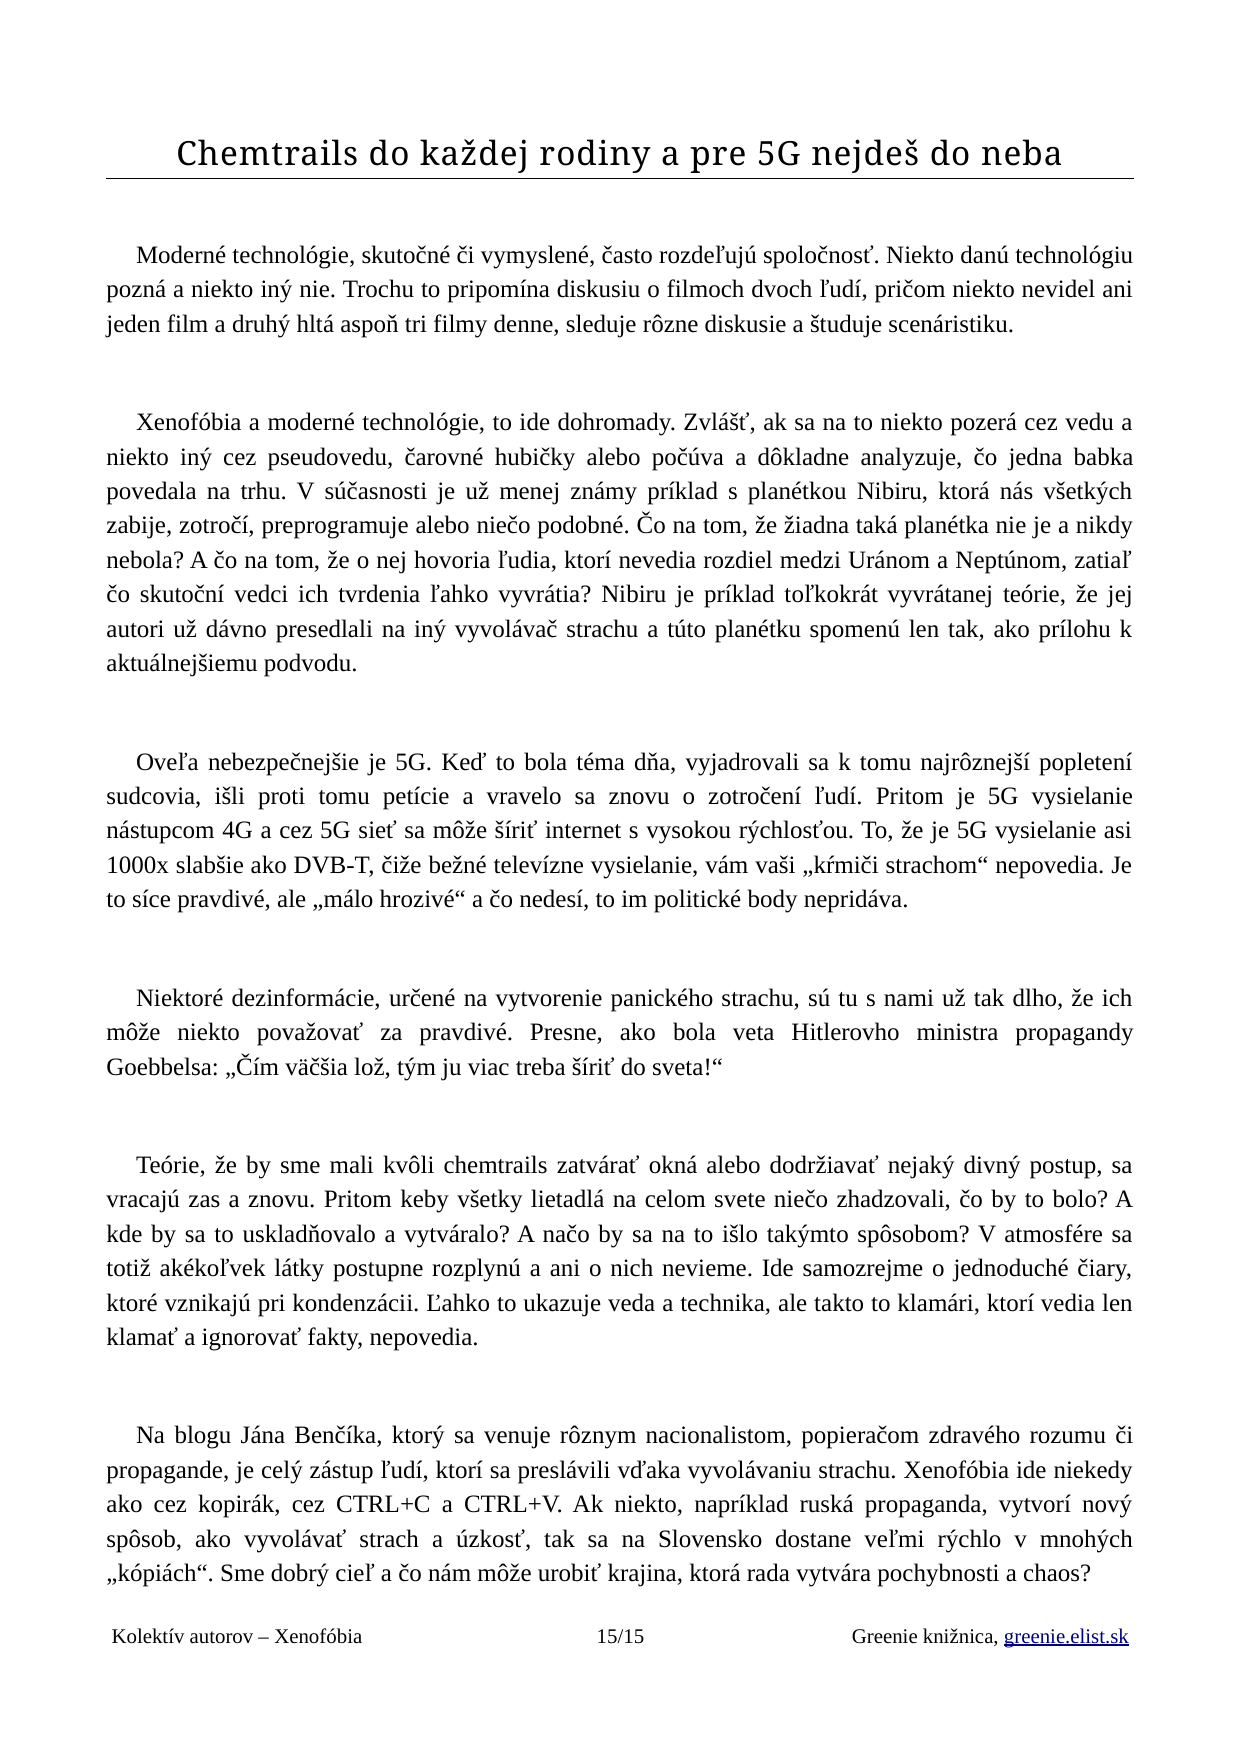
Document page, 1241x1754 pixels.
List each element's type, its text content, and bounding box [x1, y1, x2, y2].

text Na blogu Jána Benčíka, ktorý sa venuje rôznym nacionalistom, popieračom zdravého rozumu či propagande, je celý zástup ľudí, ktorí sa preslávili vďaka vyvolávaniu strachu. Xenofóbia ide niekedy ako cez kopirák, cez CTRL+C a CTRL+V. Ak niekto, napríklad ruská propaganda, vytvorí nový spôsob, ako vyvolávať strach a úzkosť, tak sa na Slovensko dostane veľmi rýchlo v mnohých „kópiách“. Sme dobrý cieľ a čo nám môže urobiť krajina, ktorá rada vytvára pochybnosti a chaos? [106, 1420, 1134, 1587]
text Niektoré dezinformácie, určené na vytvorenie panického strachu, sú tu s nami už tak dlho, že ich môže niekto považovať za pravdivé. Presne, ako bola veta Hitlerovho ministra propagandy Goebbelsa: „Čím väčšia lož, tým ju viac treba šíriť do sveta!“ [106, 983, 1134, 1080]
subtitle Chemtrails do každej rodiny a pre 5G nejdeš do neba [106, 127, 1134, 178]
text Teórie, že by sme mali kvôli chemtrails zatvárať okná alebo dodržiavať nejaký divný postup, sa vracajú zas a znovu. Pritom keby všetky lietadlá na celom svete niečo zhadzovali, čo by to bolo? A kde by sa to uskladňovalo a vytváralo? A načo by sa na to išlo takýmto spôsobom? V atmosfére sa totiž akékoľvek látky postupne rozplynú a ani o nich nevieme. Ide samozrejme o jednoduché čiary, ktoré vznikajú pri kondenzácii. Ľahko to ukazuje veda a technika, ale takto to klamári, ktorí vedia len klamať a ignorovať fakty, nepovedia. [106, 1150, 1134, 1351]
text Moderné technológie, skutočné či vymyslené, často rozdeľujú spoločnosť. Niekto danú technológiu pozná a niekto iný nie. Trochu to pripomína diskusiu o filmoch dvoch ľudí, pričom niekto nevidel ani jeden film a druhý hltá aspoň tri filmy denne, sleduje rôzne diskusie a študuje scenáristiku. [106, 240, 1134, 338]
text Oveľa nebezpečnejšie je 5G. Keď to bola téma dňa, vyjadrovali sa k tomu najrôznejší popletení sudcovia, išli proti tomu petície a vravelo sa znovu o zotročení ľudí. Pritom je 5G vysielanie nástupcom 4G a cez 5G sieť sa môže šíriť internet s vysokou rýchlosťou. To, že je 5G vysielanie asi 1000x slabšie ako DVB-T, čiže bežné televízne vysielanie, vám vaši „kŕmiči strachom“ nepovedia. Je to síce pravdivé, ale „málo hrozivé“ a čo nedesí, to im politické body nepridáva. [106, 747, 1134, 913]
text Xenofóbia a moderné technológie, to ide dohromady. Zvlášť, ak sa na to niekto pozerá cez vedu a niekto iný cez pseudovedu, čarovné hubičky alebo počúva a dôkladne analyzuje, čo jedna babka povedala na trhu. V súčasnosti je už menej známy príklad s planétkou Nibiru, ktorá nás všetkých zabije, zotročí, preprogramuje alebo niečo podobné. Čo na tom, že žiadna taká planétka nie je a nikdy nebola? A čo na tom, že o nej hovoria ľudia, ktorí nevedia rozdiel medzi Uránom a Neptúnom, zatiaľ čo skutoční vedci ich tvrdenia ľahko vyvrátia? Nibiru je príklad toľkokrát vyvrátanej teórie, že jej autori už dávno presedlali na iný vyvolávač strachu a túto planétku spomenú len tak, ako prílohu k aktuálnejšiemu podvodu. [106, 407, 1134, 677]
